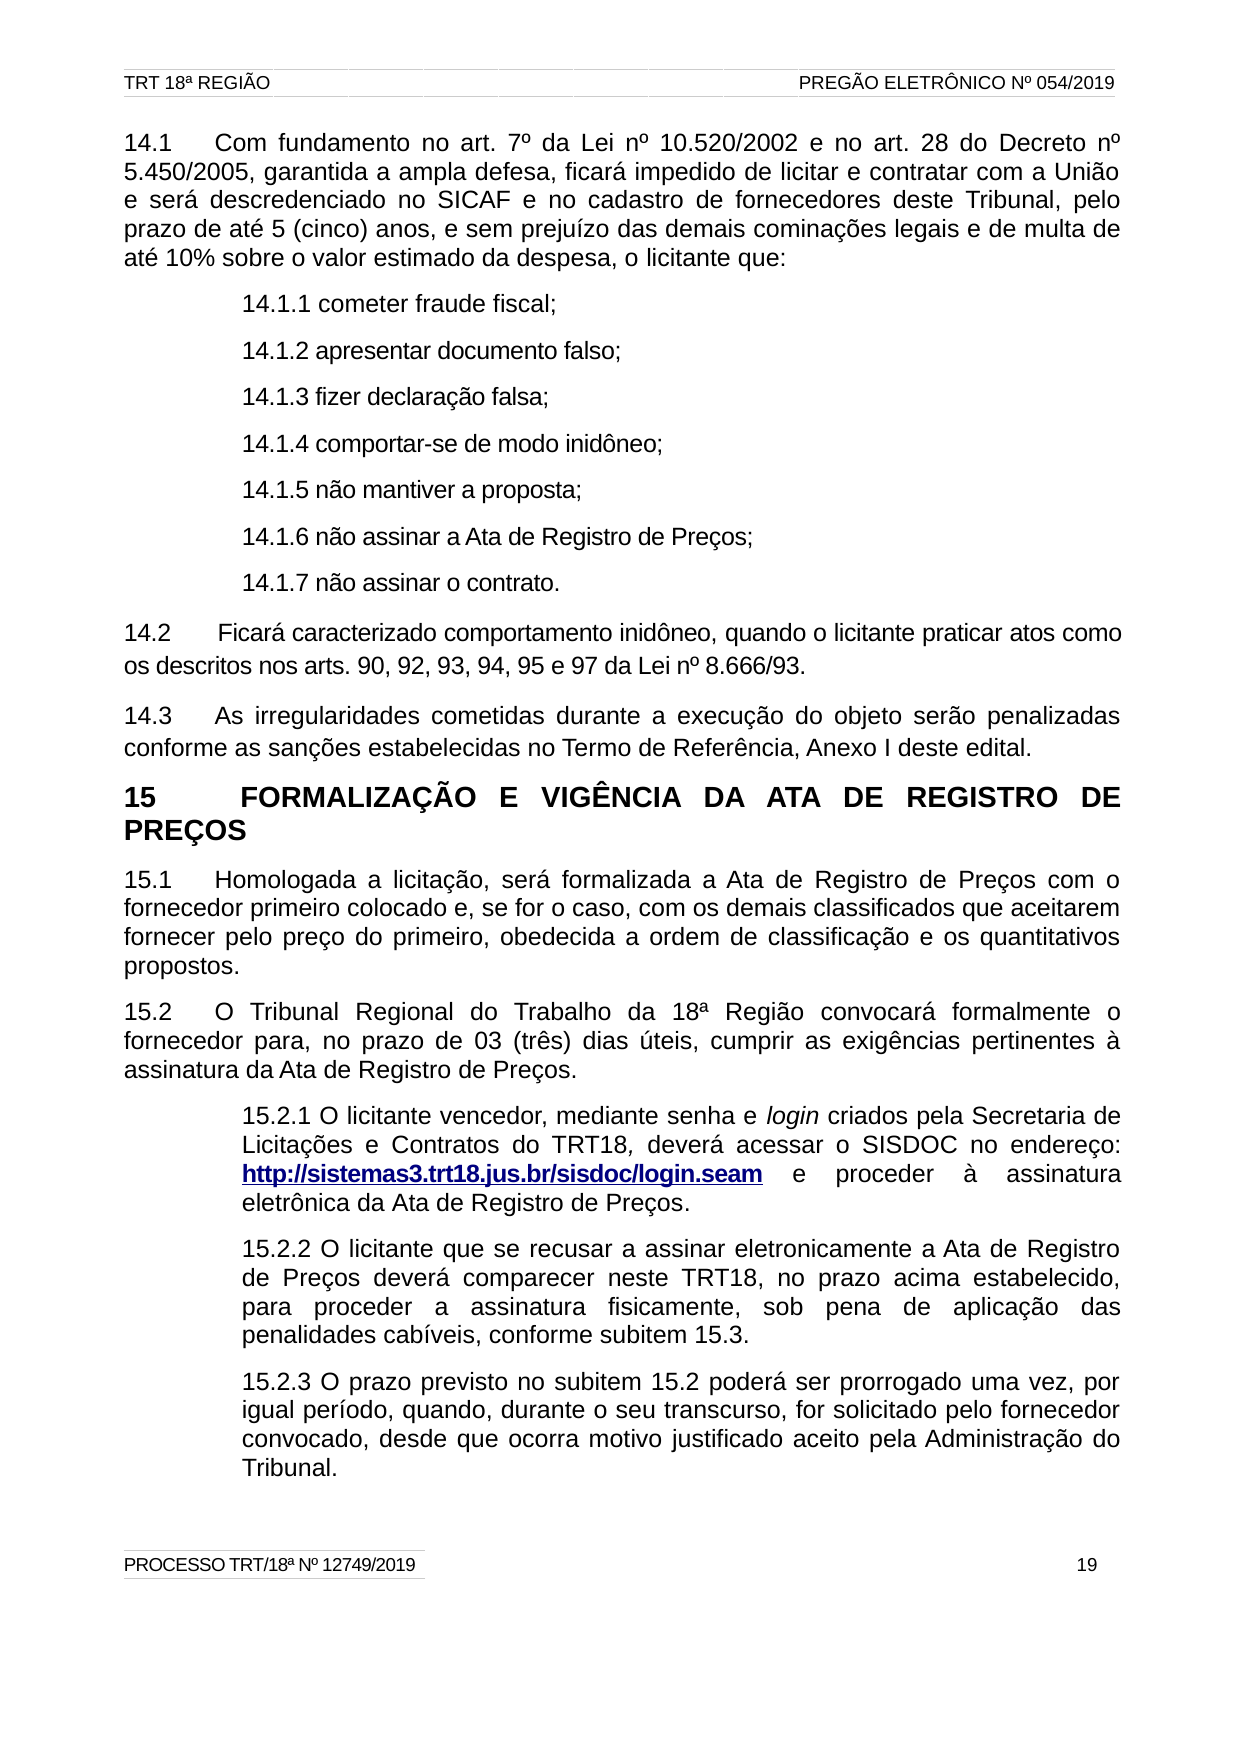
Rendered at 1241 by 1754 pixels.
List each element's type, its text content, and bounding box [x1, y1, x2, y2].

text 14.1 Com fundamento no art. 7º da Lei nº 10.520/2002 e no art. 28 do Decreto nº 5.450/2005, garantida a ampla defesa, ficará impedido de licitar e contratar com a União e será descredenciado no SICAF e no cadastro de fornecedores deste Tribunal, pelo prazo de até 5 (cinco) anos, e sem prejuízo das demais cominações legais e de multa de até 10% sobre o valor estimado da despesa, o licitante que: [123, 128, 1122, 272]
list 15.2.2 O licitante que se recusar a assinar eletronicamente a Ata de Registro de Preços deverá comparecer neste TRT18, no prazo acima estabelecido, para proceder a assinatura fisicamente, sob pena de aplicação das penalidades cabíveis, conforme subitem 15.3. [242, 1234, 1122, 1349]
text 14.2 Ficará caracterizado comportamento inidôneo, quando o licitante praticar atos como os descritos nos arts. 90, 92, 93, 94, 95 e 97 da Lei nº 8.666/93. [123, 614, 1122, 679]
list 14.1.5 não mantiver a proposta; [242, 475, 1122, 504]
list 14.1.2 apresentar documento falso; [242, 336, 1122, 364]
text 15 FORMALIZAÇÃO E VIGÊNCIA DA ATA DE REGISTRO DE PREÇOS [123, 780, 1122, 847]
list 14.1.4 comportar-se de modo inidôneo; [242, 429, 1122, 457]
text 15.2 O Tribunal Regional do Trabalho da 18ª Região convocará formalmente o fornecedor para, no prazo de 03 (três) dias úteis, cumprir as exigências pertinentes à assinatura da Ata de Registro de Preços. [123, 997, 1122, 1084]
text 15.1 Homologada a licitação, será formalizada a Ata de Registro de Preços com o fornecedor primeiro colocado e, se for o caso, com os demais classificados que aceitarem fornecer pelo preço do primeiro, obedecida a ordem de classificação e os quantitativos propostos. [123, 865, 1122, 980]
text 15.2.1 O licitante vencedor, mediante senha e login criados pela Secretaria de Licitações e Contratos do TRT18, deverá acessar o SISDOC no endereço: http://sistemas3.trt18.jus.br/sisdoc/login.seam e proceder à assinatura eletrônica da Ata de Registro de Preços. [242, 1101, 1122, 1216]
text 14.1.1 cometer fraude fiscal; [242, 289, 1122, 318]
list 14.1.6 não assinar a Ata de Registro de Preços; [242, 522, 1122, 550]
list 14.1.3 fizer declaração falsa; [242, 382, 1122, 411]
list 14.3 As irregularidades cometidas durante a execução do objeto serão penalizadas conforme as sanções estabelecidas no Termo de Referência, Anexo I deste edital. [123, 697, 1122, 762]
list 14.1.7 não assinar o contrato. [242, 568, 1122, 597]
list 15.2.3 O prazo previsto no subitem 15.2 poderá ser prorrogado uma vez, por igual período, quando, durante o seu transcurso, for solicitado pelo fornecedor convocado, desde que ocorra motivo justificado aceito pela Administração do Tribunal. [242, 1367, 1122, 1482]
